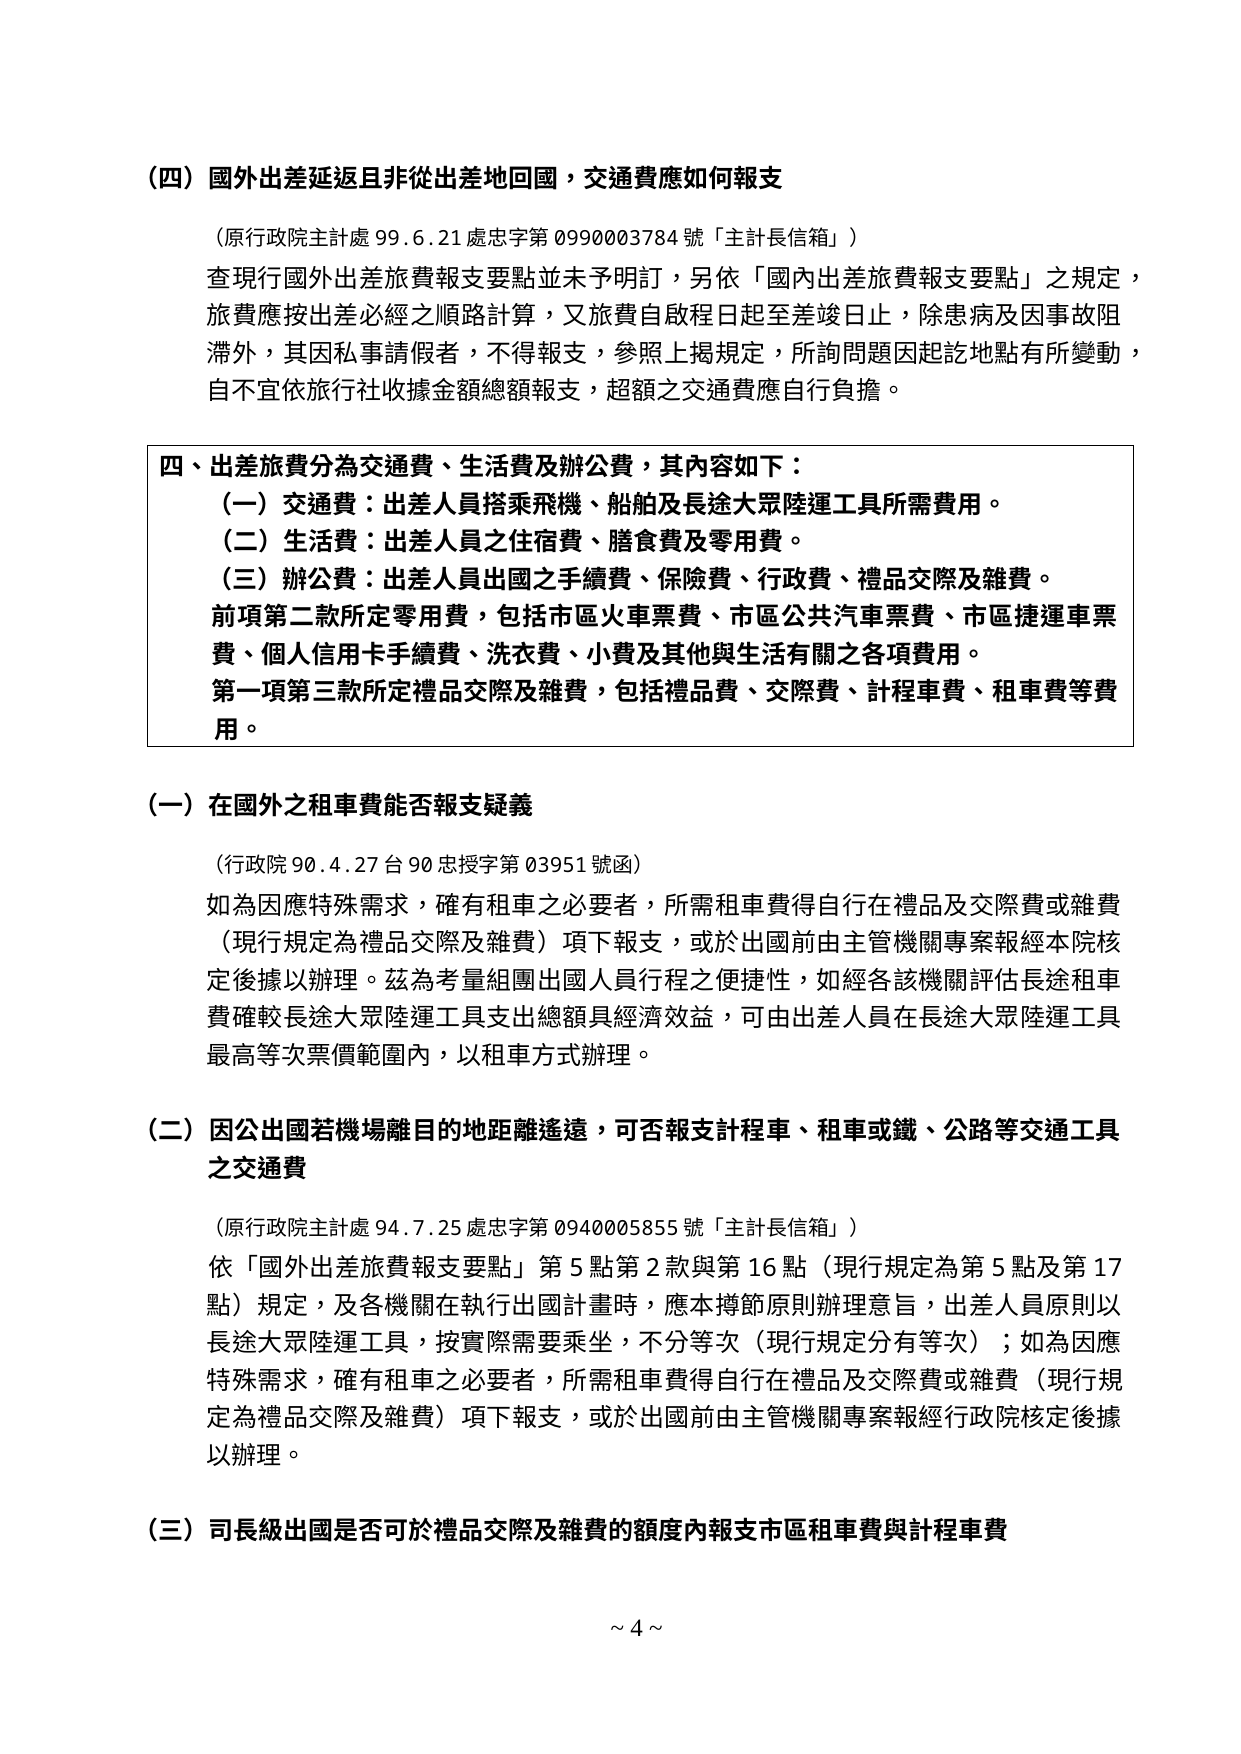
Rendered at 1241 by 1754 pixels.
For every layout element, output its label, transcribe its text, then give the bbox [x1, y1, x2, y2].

text （三）司長級出國是否可於禮品交際及雜費的額度內報支市區租車費與計程車費 [133, 1509, 1123, 1547]
text （二）因公出國若機場離目的地距離遙遠，可否報支計程車、租車或鐵、公路等交通工具之交通費 [133, 1109, 1123, 1184]
text （原行政院主計處94.7.25處忠字第0940005855號「主計長信箱」） [204, 1184, 1123, 1247]
text （一）在國外之租車費能否報支疑義 [133, 784, 1123, 822]
text （原行政院主計處99.6.21處忠字第0990003784號「主計長信箱」） [204, 195, 1123, 257]
text （行政院90.4.27台90忠授字第03951號函） [204, 822, 1123, 884]
text （四）國外出差延返且非從出差地回國，交通費應如何報支 [133, 157, 1123, 195]
text 依「國外出差旅費報支要點」第5點第2款與第16點（現行規定為第5點及第17點）規定，及各機關在執行出國計畫時，應本撙節原則辦理意旨，出差人員原則以長途大眾陸運工具，按實際需要乘坐，不分等次（現行規定分有等次）；如為因應特殊需求，確有租車之必要者，所需租車費得自行在禮品及交際費或雜費（現行規定為禮品交際及雜費）項下報支，或於出國前由主管機關專案報經行政院核定後據以辦理。 [207, 1247, 1123, 1472]
text 查現行國外出差旅費報支要點並未予明訂，另依「國內出差旅費報支要點」之規定，旅費應按出差必經之順路計算，又旅費自啟程日起至差竣日止，除患病及因事故阻滯外，其因私事請假者，不得報支，參照上揭規定，所詢問題因起訖地點有所變動，自不宜依旅行社收據金額總額報支，超額之交通費應自行負擔。 [207, 257, 1123, 407]
text 如為因應特殊需求，確有租車之必要者，所需租車費得自行在禮品及交際費或雜費（現行規定為禮品交際及雜費）項下報支，或於出國前由主管機關專案報經本院核定後據以辦理。茲為考量組團出國人員行程之便捷性，如經各該機關評估長途租車費確較長途大眾陸運工具支出總額具經濟效益，可由出差人員在長途大眾陸運工具最高等次票價範圍內，以租車方式辦理。 [207, 884, 1123, 1072]
table_header 四、出差旅費分為交通費、生活費及辦公費，其內容如下： （一）交通費：出差人員搭乘飛機、船舶及長途大眾陸運工具所需費用。 （二）生活費：出差人員之住宿費、膳食費及零用費。 （三）辦公費：出差人員出國之手續費、保險費、行政費、禮品交際及雜費。 前項第二款所定零用費，包括市區火車票費、市區公共汽車票費、市區捷運車票費、個人信用卡手續費、洗衣費、小費及其他與生活有關之各項費用。 第一項第三款所定禮品交際及雜費，包括禮品費、交際費、計程車費、租車費等費用。 [148, 446, 1133, 746]
